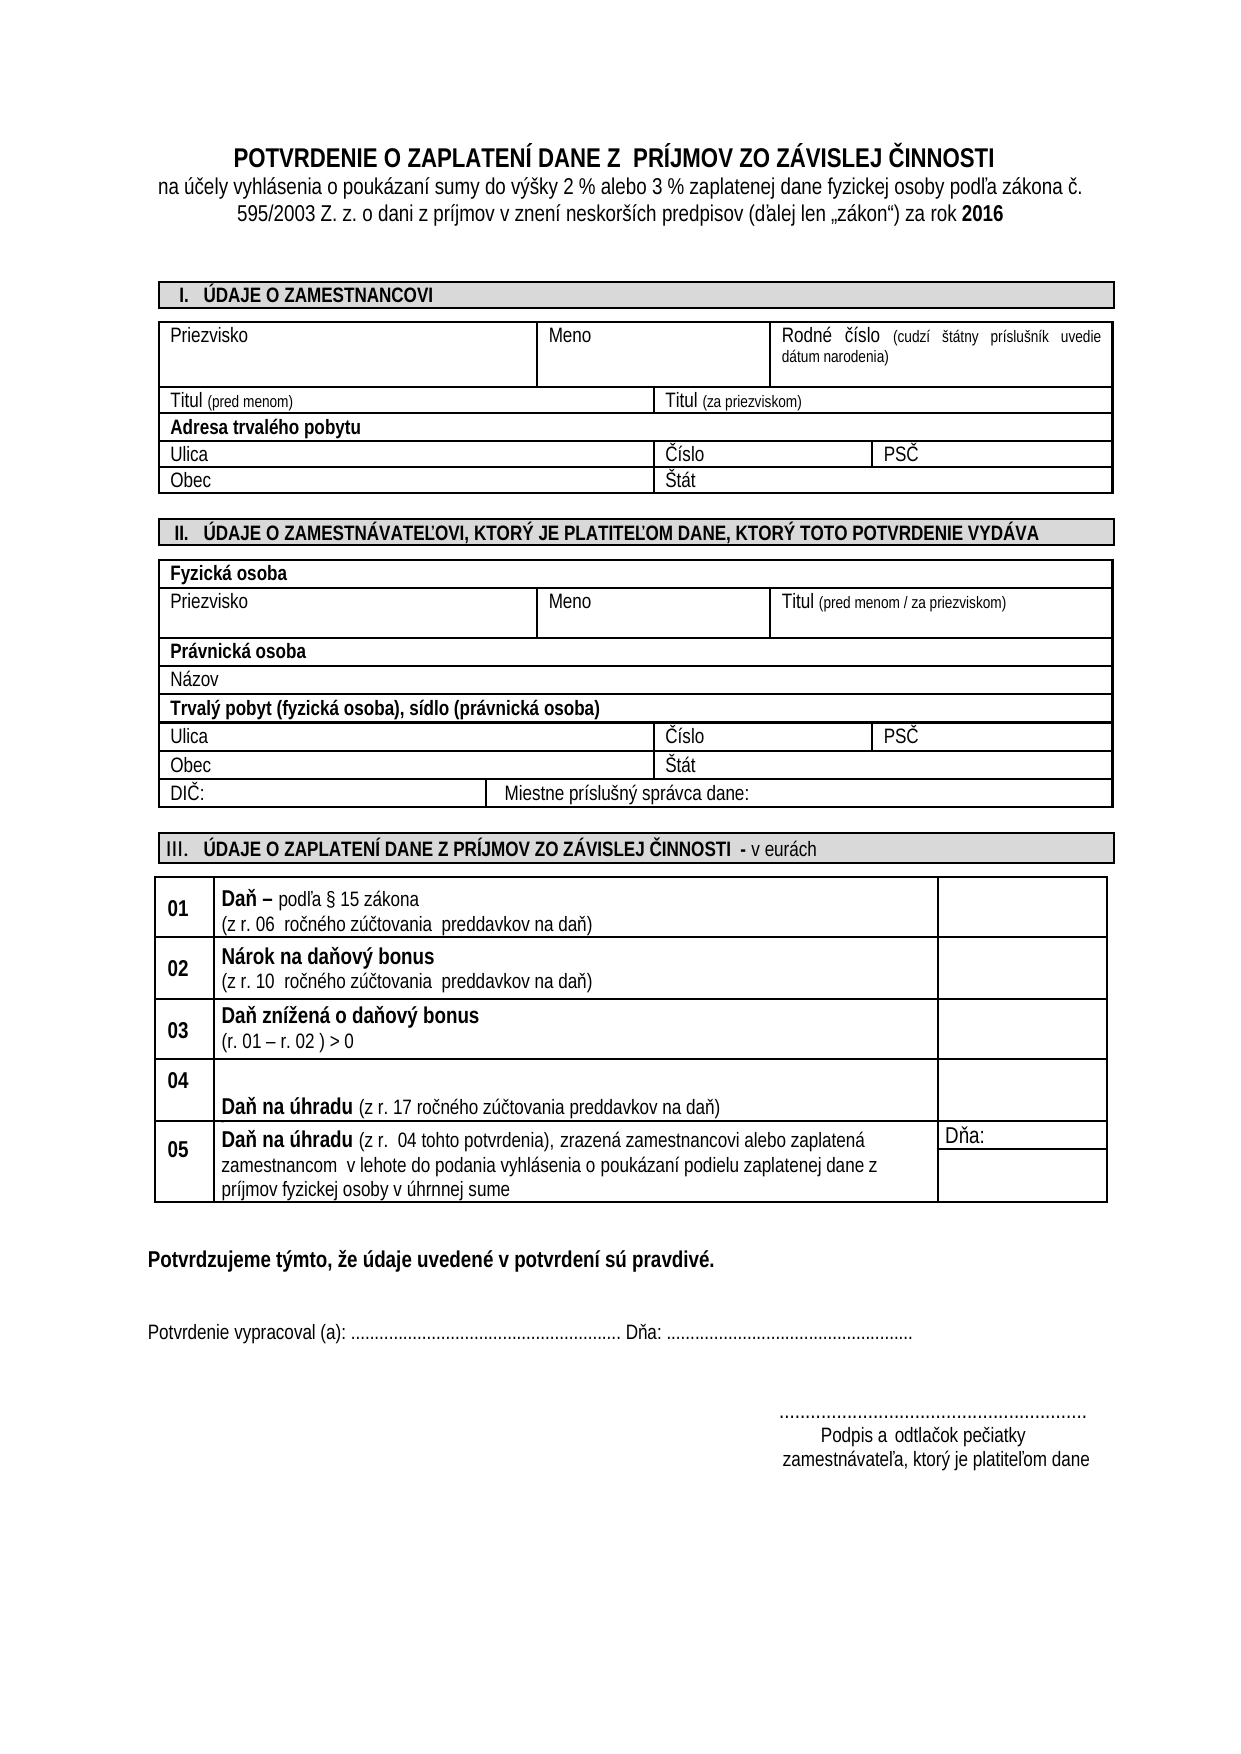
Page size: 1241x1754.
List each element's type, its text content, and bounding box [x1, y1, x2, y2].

table_cell Titul (pred menom / za priezviskom) [771, 589, 1111, 637]
table_cell Číslo [655, 442, 871, 466]
table_cell [939, 1060, 1106, 1119]
table_cell Daň na úhradu (z r. 17 ročného zúčtovania preddavkov na daň) [215, 1060, 937, 1119]
table_cell 05 [156, 1122, 213, 1201]
table_header 01 [156, 878, 213, 936]
subtitle POTVRDENIE O ZAPLATENÍ DANE Z PRÍJMOV ZO ZÁVISLEJ ČINNOSTI [148, 142, 1092, 173]
table_header Údaje o zaplatení dane z príjmov zo závislej činnosti - v eurách [160, 834, 1113, 862]
table_header Meno [538, 323, 769, 386]
table_cell Nárok na daňový bonus (z r. 10 ročného zúčtovania preddavkov na daň) [215, 938, 937, 998]
text zamestnávateľa, ktorý je platiteľom dane [148, 1447, 1092, 1471]
table_cell Názov [160, 667, 1111, 693]
table_header Priezvisko [160, 323, 536, 386]
text Potvrdzujeme týmto, že údaje uvedené v potvrdení sú pravdivé. [148, 1246, 1092, 1272]
table_cell 06 Daň na úhradu (z r. 04 tohto potvrdenia), zrazená zamestnancovi alebo zaplatená zamestnancom v lehote do podania vyhlásenia o poukázaní podielu zaplatenej dane z príjmov fyzickej osoby v úhrnnej sume [215, 1122, 937, 1201]
table_cell Trvalý pobyt (fyzická osoba), sídlo (právnická osoba) [160, 695, 1111, 721]
table_cell Daň znížená o daňový bonus (r. 01 – r. 02 ) > 0 [215, 1000, 937, 1058]
table_cell 03 [156, 1000, 213, 1058]
table_cell DIČ: [160, 780, 485, 806]
table_cell Ulica [160, 724, 653, 749]
table_cell Meno [538, 589, 769, 637]
text na účely vyhlásenia o poukázaní sumy do výšky 2 % alebo 3 % zaplatenej dane fyzickej osoby podľa zákona č. 595/2003 Z. z. o dani z príjmov v znení neskorších predpisov (ďalej len „zákon“) za rok 2016 [148, 173, 1092, 226]
table_cell Titul (za priezviskom) [655, 388, 1111, 412]
table_header [939, 878, 1106, 936]
table_header Fyzická osoba [160, 561, 1111, 587]
table_cell Dňa: [939, 1122, 1106, 1148]
table_header Údaje o zamestnancovi [160, 283, 1113, 307]
table_cell Číslo [655, 724, 871, 749]
text Potvrdenie vypracoval (a): ......................................................... Dňa: .................................................... [148, 1320, 1092, 1344]
table_cell Štát [655, 468, 1111, 492]
table_cell PSČ [873, 724, 1111, 749]
table_cell Obec [160, 752, 653, 778]
table_cell Ulica [160, 442, 653, 466]
text ........................................................... [148, 1397, 1092, 1423]
table_header Daň – podľa § 15 zákona (z r. 06 ročného zúčtovania preddavkov na daň) [215, 878, 937, 936]
table_cell Priezvisko [160, 589, 536, 637]
table_cell Právnická osoba [160, 639, 1111, 665]
table_cell Adresa trvalého pobytu [160, 414, 1111, 440]
table_cell Obec [160, 468, 653, 492]
table_cell 04 [156, 1060, 213, 1119]
table_header Rodné číslo (cudzí štátny príslušník uvedie dátum narodenia) [771, 323, 1111, 386]
table_cell Miestne príslušný správca dane: [487, 780, 1111, 806]
table_cell PSČ [873, 442, 1111, 466]
table_header Údaje o zamestnávateľovi, ktorý je platiteľom dane, ktorý toto potvrdenie vydáva [160, 520, 1113, 544]
table_cell 02 [156, 938, 213, 998]
table_cell Titul (pred menom) [160, 388, 653, 412]
table_cell Štát [655, 752, 1111, 778]
table_cell [939, 1000, 1106, 1058]
text Podpis a odtlačok pečiatky [148, 1423, 1092, 1447]
table_cell [939, 938, 1106, 998]
table_cell [939, 1150, 1106, 1201]
